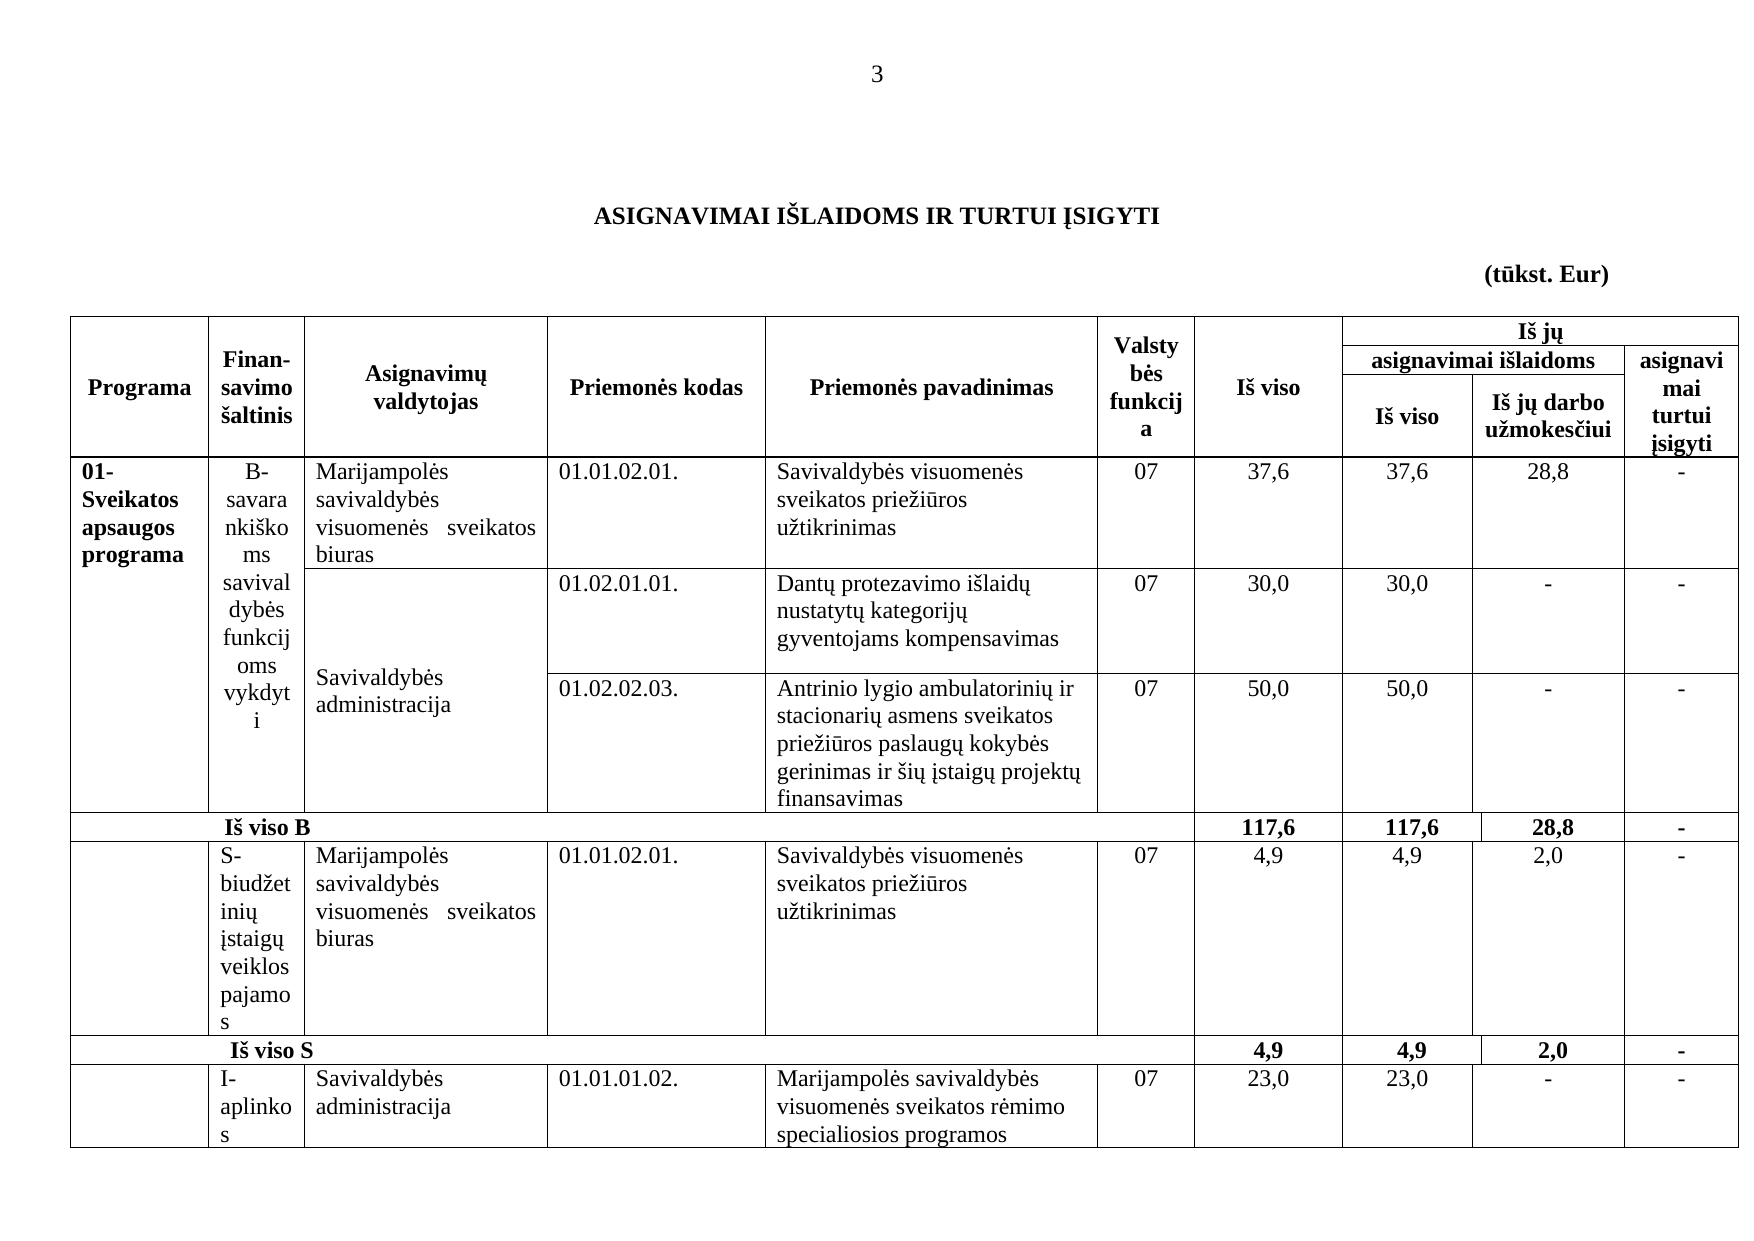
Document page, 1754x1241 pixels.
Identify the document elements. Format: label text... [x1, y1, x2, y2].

table_cell 4,9 [1195, 1036, 1342, 1063]
table_cell - [1473, 674, 1624, 812]
table_cell 2,0 [1482, 1036, 1624, 1063]
text (tūkst. Eur) [59, 259, 1695, 287]
table_cell Iš viso B [71, 813, 1194, 841]
table_cell 2,0 [1473, 842, 1624, 1035]
table_header Asignavimų valdytojas [305, 317, 547, 456]
table_cell 30,0 [1343, 569, 1472, 673]
table_cell 28,8 [1473, 458, 1624, 568]
table_cell 117,6 [1343, 813, 1481, 841]
table_header Priemonės kodas [548, 317, 765, 456]
table_cell Savivaldybės visuomenės sveikatos priežiūros užtikrinimas [766, 842, 1097, 1035]
table_header Priemonės pavadinimas [766, 317, 1097, 456]
table_cell - [1625, 674, 1738, 812]
table_cell [71, 842, 208, 1035]
table_cell 4,9 [1195, 842, 1342, 1035]
table_header Valstybės funkcija [1098, 317, 1194, 456]
table_cell 23,0 [1343, 1065, 1472, 1147]
table_cell Antrinio lygio ambulatorinių ir stacionarių asmens sveikatos priežiūros paslaugų kokybės gerinimas ir šių įstaigų projektų finansavimas [766, 674, 1097, 812]
table_cell - [1625, 1065, 1738, 1147]
table_cell - [1625, 569, 1738, 673]
table_cell 30,0 [1195, 569, 1342, 673]
table_cell 23,0 [1195, 1065, 1342, 1147]
table_header Iš jų [1343, 317, 1738, 345]
table_cell 01-Sveikatos apsaugos programa [71, 458, 208, 568]
table_header Finan-savimo šaltinis [209, 317, 304, 456]
table_cell 37,6 [1195, 458, 1342, 568]
table_cell 07 [1098, 842, 1194, 1035]
table_header Iš viso [1195, 317, 1342, 456]
table_cell Iš viso S [71, 1036, 1194, 1063]
table_cell 07 [1098, 674, 1194, 812]
table_cell asignavimai turtui įsigyti [1625, 346, 1738, 456]
table_cell 07 [1098, 569, 1194, 673]
table_cell Iš jų darbo užmokesčiui [1473, 375, 1624, 456]
table_cell B-savarankiškoms savivaldybės funkcijoms vykdyti [209, 458, 304, 812]
table_cell Marijampolės savivaldybės visuomenės sveikatos rėmimo specialiosios programos [766, 1065, 1097, 1147]
table_cell 28,8 [1482, 813, 1624, 841]
table_cell Savivaldybės administracija [305, 569, 547, 812]
table_cell - [1625, 458, 1738, 568]
table_cell 4,9 [1343, 842, 1472, 1035]
table_cell I-aplinkos [209, 1065, 304, 1147]
table_header Programa [71, 317, 208, 456]
table_cell Savivaldybės administracija [305, 1065, 547, 1147]
table_cell 50,0 [1195, 674, 1342, 812]
table_cell 07 [1098, 458, 1194, 568]
table_cell 117,6 [1195, 813, 1342, 841]
table_cell - [1473, 569, 1624, 673]
table_cell 01.01.02.01. [548, 458, 765, 568]
table_cell 07 [1098, 1065, 1194, 1147]
table_cell [71, 1065, 208, 1147]
table_cell - [1473, 1065, 1624, 1147]
table_cell 01.01.02.01. [548, 842, 765, 1035]
table_cell 01.01.01.02. [548, 1065, 765, 1147]
table_cell 4,9 [1343, 1036, 1481, 1063]
table_cell 37,6 [1343, 458, 1472, 568]
table_cell - [1625, 1036, 1738, 1063]
table_cell 01.02.02.03. [548, 674, 765, 812]
table_cell 50,0 [1343, 674, 1472, 812]
table_cell [71, 568, 208, 812]
table_cell 01.02.01.01. [548, 569, 765, 673]
table_cell Iš viso [1343, 375, 1472, 456]
table_cell Marijampolės savivaldybės visuomenės sveikatos biuras [305, 458, 547, 568]
table_cell asignavimai išlaidoms [1343, 346, 1624, 373]
table_cell - [1625, 813, 1738, 841]
table_cell Marijampolės savivaldybės visuomenės sveikatos biuras [305, 842, 547, 1035]
table_cell Savivaldybės visuomenės sveikatos priežiūros užtikrinimas [766, 458, 1097, 568]
table_cell S-biudžetinių įstaigų veiklos pajamos [209, 842, 304, 1035]
table_cell - [1625, 842, 1738, 1035]
table_cell Dantų protezavimo išlaidų nustatytų kategorijų gyventojams kompensavimas [766, 569, 1097, 673]
text ASIGNAVIMAI IŠLAIDOMS IR TURTUI ĮSIGYTI [59, 201, 1695, 230]
